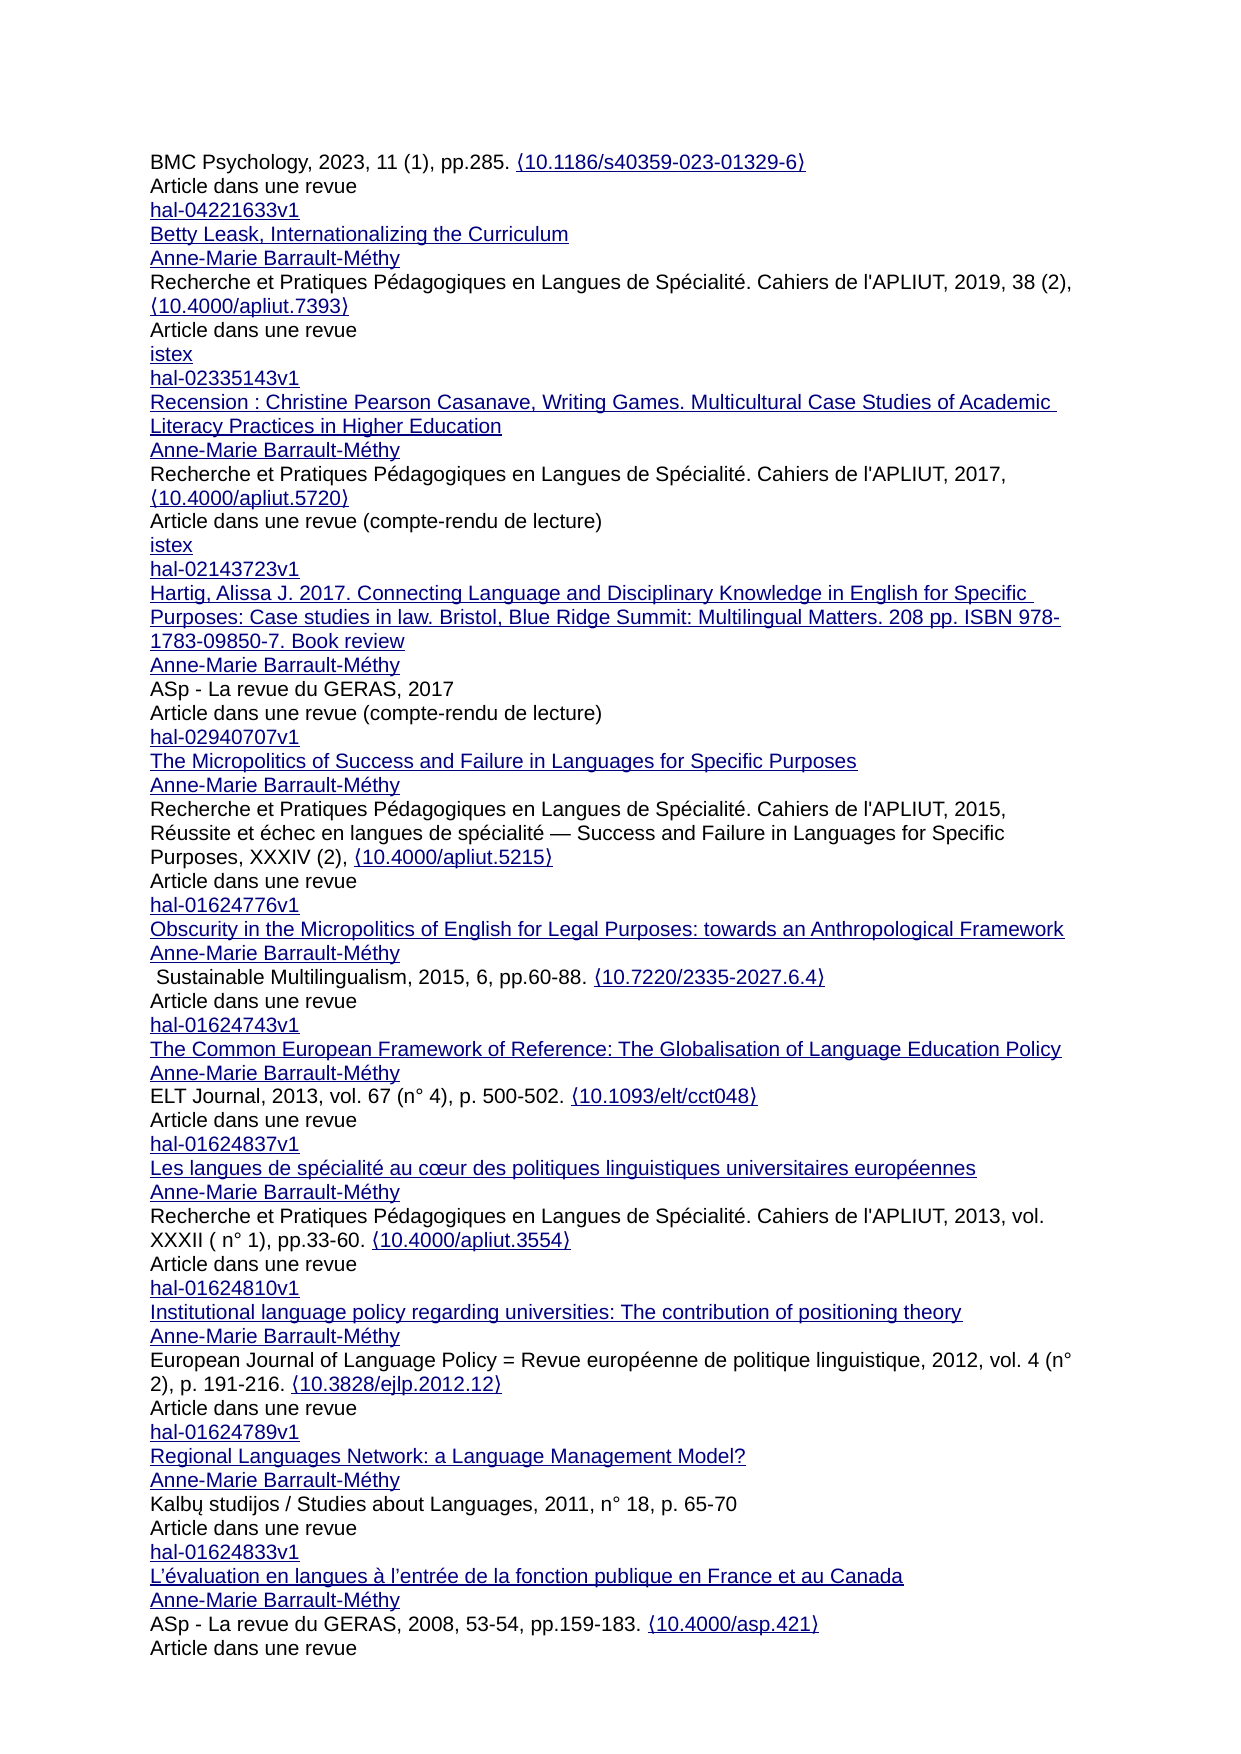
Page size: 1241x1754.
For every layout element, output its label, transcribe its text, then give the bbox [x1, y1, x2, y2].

table_cell The Micropolitics of Success and Failure in Languages for Specific Purposes Anne-Marie Barrault-Méthy Recherche et Pratiques Pédagogiques en Langues de Spécialité. Cahiers de l'APLIUT, 2015, Réussite et échec en langues de spécialité — Success and Failure in Languages for Specific Purposes, XXXIV (2), ⟨10.4000/apliut.5215⟩ Article dans une revue hal-01624776v1 [150, 749, 1090, 917]
table_cell The Common European Framework of Reference: The Globalisation of Language Education Policy Anne-Marie Barrault-Méthy ELT Journal, 2013, vol. 67 (n° 4), p. 500-502. ⟨10.1093/elt/cct048⟩ Article dans une revue hal-01624837v1 [150, 1036, 1090, 1156]
table_cell Betty Leask, Internationalizing the Curriculum Anne-Marie Barrault-Méthy Recherche et Pratiques Pédagogiques en Langues de Spécialité. Cahiers de l'APLIUT, 2019, 38 (2), ⟨10.4000/apliut.7393⟩ Article dans une revue istex hal-02335143v1 [150, 222, 1090, 389]
table_cell Regional Languages Network: a Language Management Model? Anne-Marie Barrault-Méthy Kalbų studijos / Studies about Languages, 2011, n° 18, p. 65-70 Article dans une revue hal-01624833v1 [150, 1444, 1090, 1563]
table_cell Obscurity in the Micropolitics of English for Legal Purposes: towards an Anthropological Framework Anne-Marie Barrault-Méthy Sustainable Multilingualism, 2015, 6, pp.60-88. ⟨10.7220/2335-2027.6.4⟩ Article dans une revue hal-01624743v1 [150, 917, 1090, 1036]
table_cell Les langues de spécialité au cœur des politiques linguistiques universitaires européennes Anne-Marie Barrault-Méthy Recherche et Pratiques Pédagogiques en Langues de Spécialité. Cahiers de l'APLIUT, 2013, vol. XXXII ( n° 1), pp.33-60. ⟨10.4000/apliut.3554⟩ Article dans une revue hal-01624810v1 [150, 1156, 1090, 1300]
table_cell Hartig, Alissa J. 2017. Connecting Language and Disciplinary Knowledge in English for Specific Purposes: Case studies in law. Bristol, Blue Ridge Summit: Multilingual Matters. 208 pp. ISBN 978-1783-09850-7. Book review Anne-Marie Barrault-Méthy ASp - La revue du GERAS, 2017 Article dans une revue (compte-rendu de lecture) hal-02940707v1 [150, 581, 1090, 749]
table_cell Recension : Christine Pearson Casanave, Writing Games. Multicultural Case Studies of Academic Literacy Practices in Higher Education Anne-Marie Barrault-Méthy Recherche et Pratiques Pédagogiques en Langues de Spécialité. Cahiers de l'APLIUT, 2017, ⟨10.4000/apliut.5720⟩ Article dans une revue (compte-rendu de lecture) istex hal-02143723v1 [150, 390, 1090, 581]
table_cell BMC Psychology, 2023, 11 (1), pp.285. ⟨10.1186/s40359-023-01329-6⟩ Article dans une revue hal-04221633v1 [150, 150, 1090, 222]
table_cell L’évaluation en langues à l’entrée de la fonction publique en France et au Canada Anne-Marie Barrault-Méthy ASp - La revue du GERAS, 2008, 53-54, pp.159-183. ⟨10.4000/asp.421⟩ Article dans une revue [150, 1564, 1090, 1659]
table_cell Institutional language policy regarding universities: The contribution of positioning theory Anne-Marie Barrault-Méthy European Journal of Language Policy = Revue européenne de politique linguistique, 2012, vol. 4 (n° 2), p. 191-216. ⟨10.3828/ejlp.2012.12⟩ Article dans une revue hal-01624789v1 [150, 1300, 1090, 1444]
